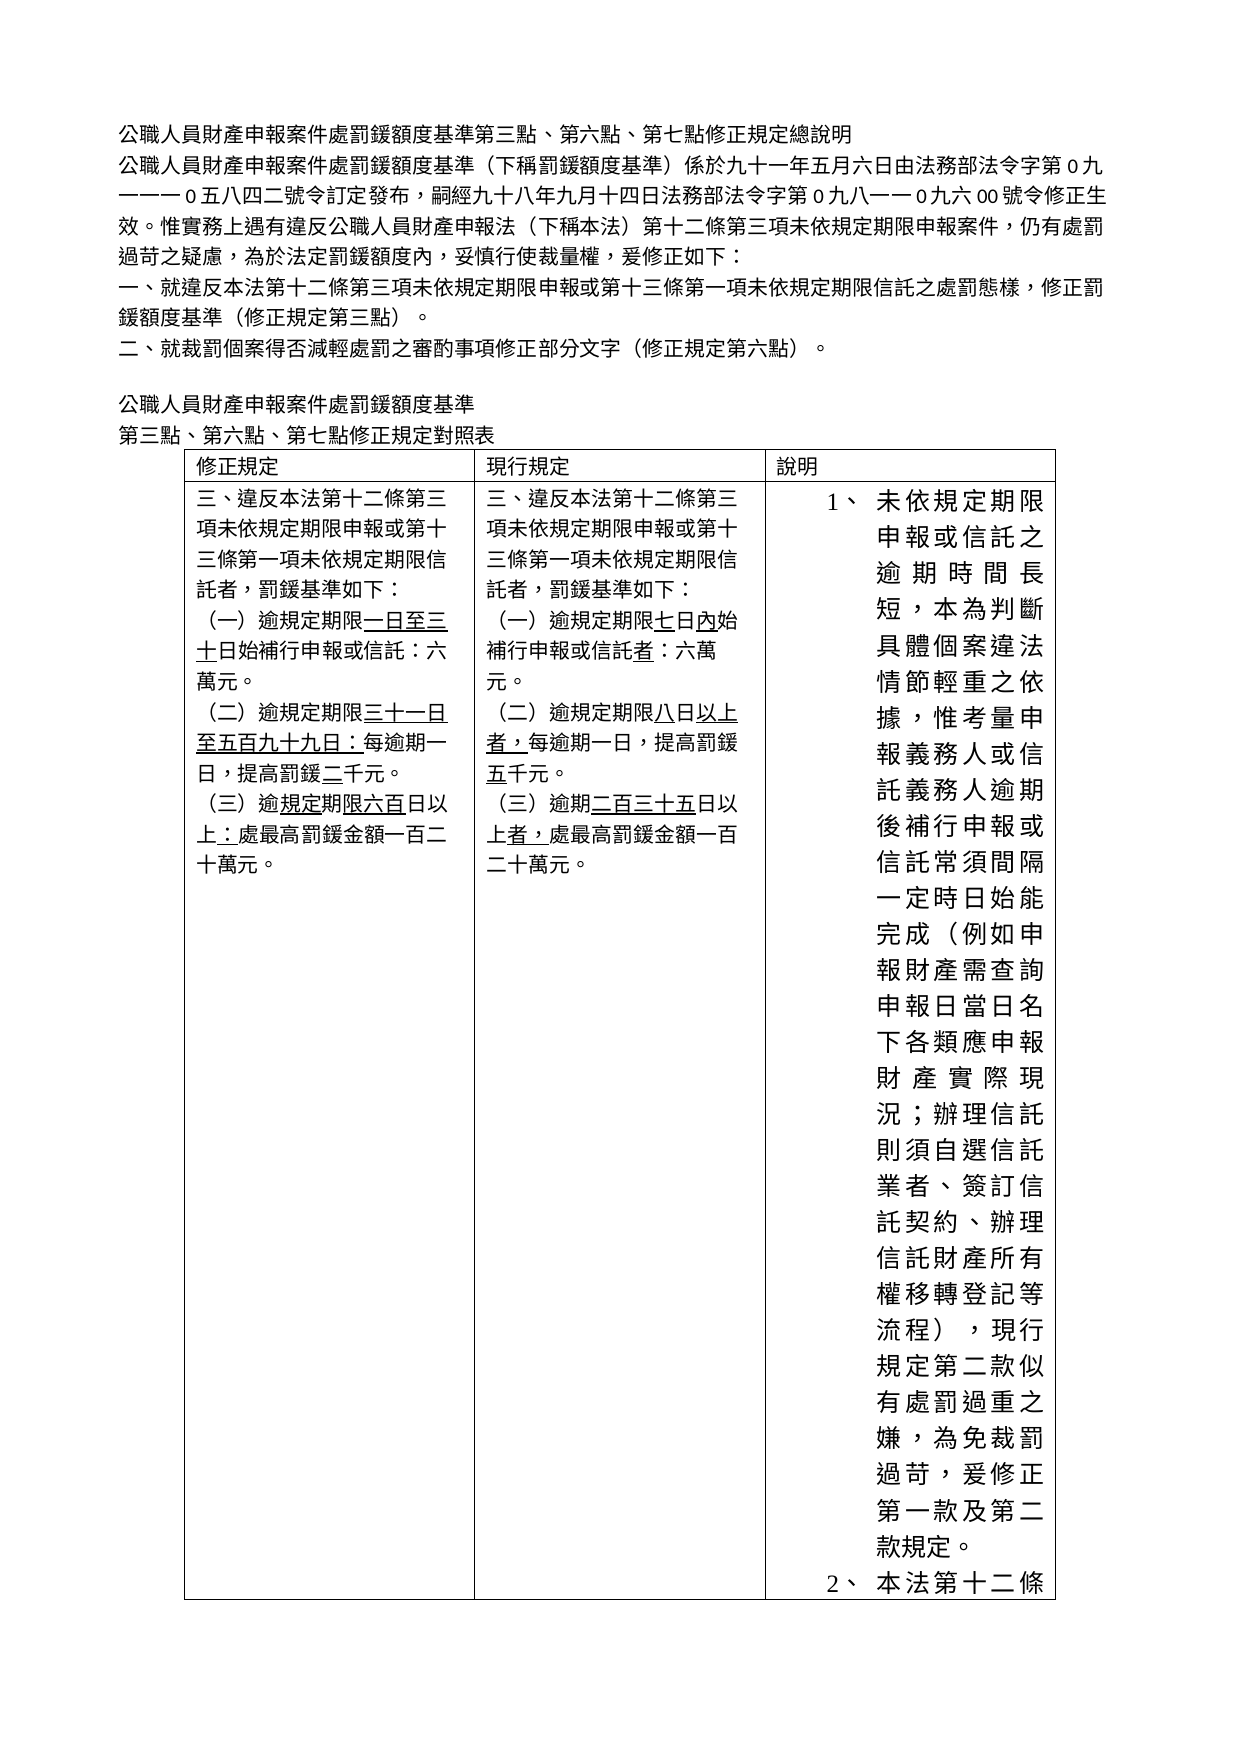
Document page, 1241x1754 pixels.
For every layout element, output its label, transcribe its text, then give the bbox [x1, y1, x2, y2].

text 公職人員財產申報案件處罰鍰額度基準 [118, 388, 1122, 419]
table_cell 三、違反本法第十二條第三項未依規定期限申報或第十三條第一項未依規定期限信託者，罰鍰基準如下： （一）逾規定期限七日內始補行申報或信託者：六萬元。 （二）逾規定期限八日以上者，每逾期一日，提高罰鍰五千元。 （三）逾期二百三十五日以上者，處最高罰鍰金額一百二十萬元。 [475, 482, 765, 1599]
text 一、就違反本法第十二條第三項未依規定期限申報或第十三條第一項未依規定期限信託之處罰態樣，修正罰鍰額度基準（修正規定第三點）。 [118, 271, 1122, 332]
table_header 修正規定 [185, 450, 474, 481]
text 公職人員財產申報案件處罰鍰額度基準第三點、第六點、第七點修正規定總說明 [118, 118, 1122, 149]
table_header 現行規定 [475, 450, 765, 481]
table_cell 未依規定期限申報或信託之逾期時間長短，本為判斷具體個案違法情節輕重之依據，惟考量申報義務人或信託義務人逾期後補行申報或信託常須間隔一定時日始能完成（例如申報財產需查詢申報日當日名下各類應申報財產實際現況；辦理信託則須自選信託業者、簽訂信託契約、辦理信託財產所有權移轉登記等流程），現行規定第二款似有處罰過重之嫌，為免裁罰過苛，爰修正第一款及第二款規定。 本法第十二條第三項及第十三條第一項均有規定明確之上、下限額度，為求規定完整，依修正規定第一款及第二款推算，就罰鍰上限之逾期日數予以敘明，爰修正第三款規定。 [766, 482, 1055, 1599]
table_header 說明 [766, 450, 1055, 481]
text 二、就裁罰個案得否減輕處罰之審酌事項修正部分文字（修正規定第六點）。 [118, 332, 1122, 362]
text 公職人員財產申報案件處罰鍰額度基準（下稱罰鍰額度基準）係於九十一年五月六日由法務部法令字第0九一一一0五八四二號令訂定發布，嗣經九十八年九月十四日法務部法令字第0九八一一0九六00號令修正生效。惟實務上遇有違反公職人員財產申報法（下稱本法）第十二條第三項未依規定期限申報案件，仍有處罰過苛之疑慮，為於法定罰鍰額度內，妥慎行使裁量權，爰修正如下： [118, 149, 1122, 271]
table_cell 三、違反本法第十二條第三項未依規定期限申報或第十三條第一項未依規定期限信託者，罰鍰基準如下： （一）逾規定期限一日至三十日始補行申報或信託：六萬元。 （二）逾規定期限三十一日至五百九十九日：每逾期一日，提高罰鍰二千元。 （三）逾規定期限六百日以上：處最高罰鍰金額一百二十萬元。 [185, 482, 474, 1599]
text 第三點、第六點、第七點修正規定對照表 [118, 419, 1122, 449]
